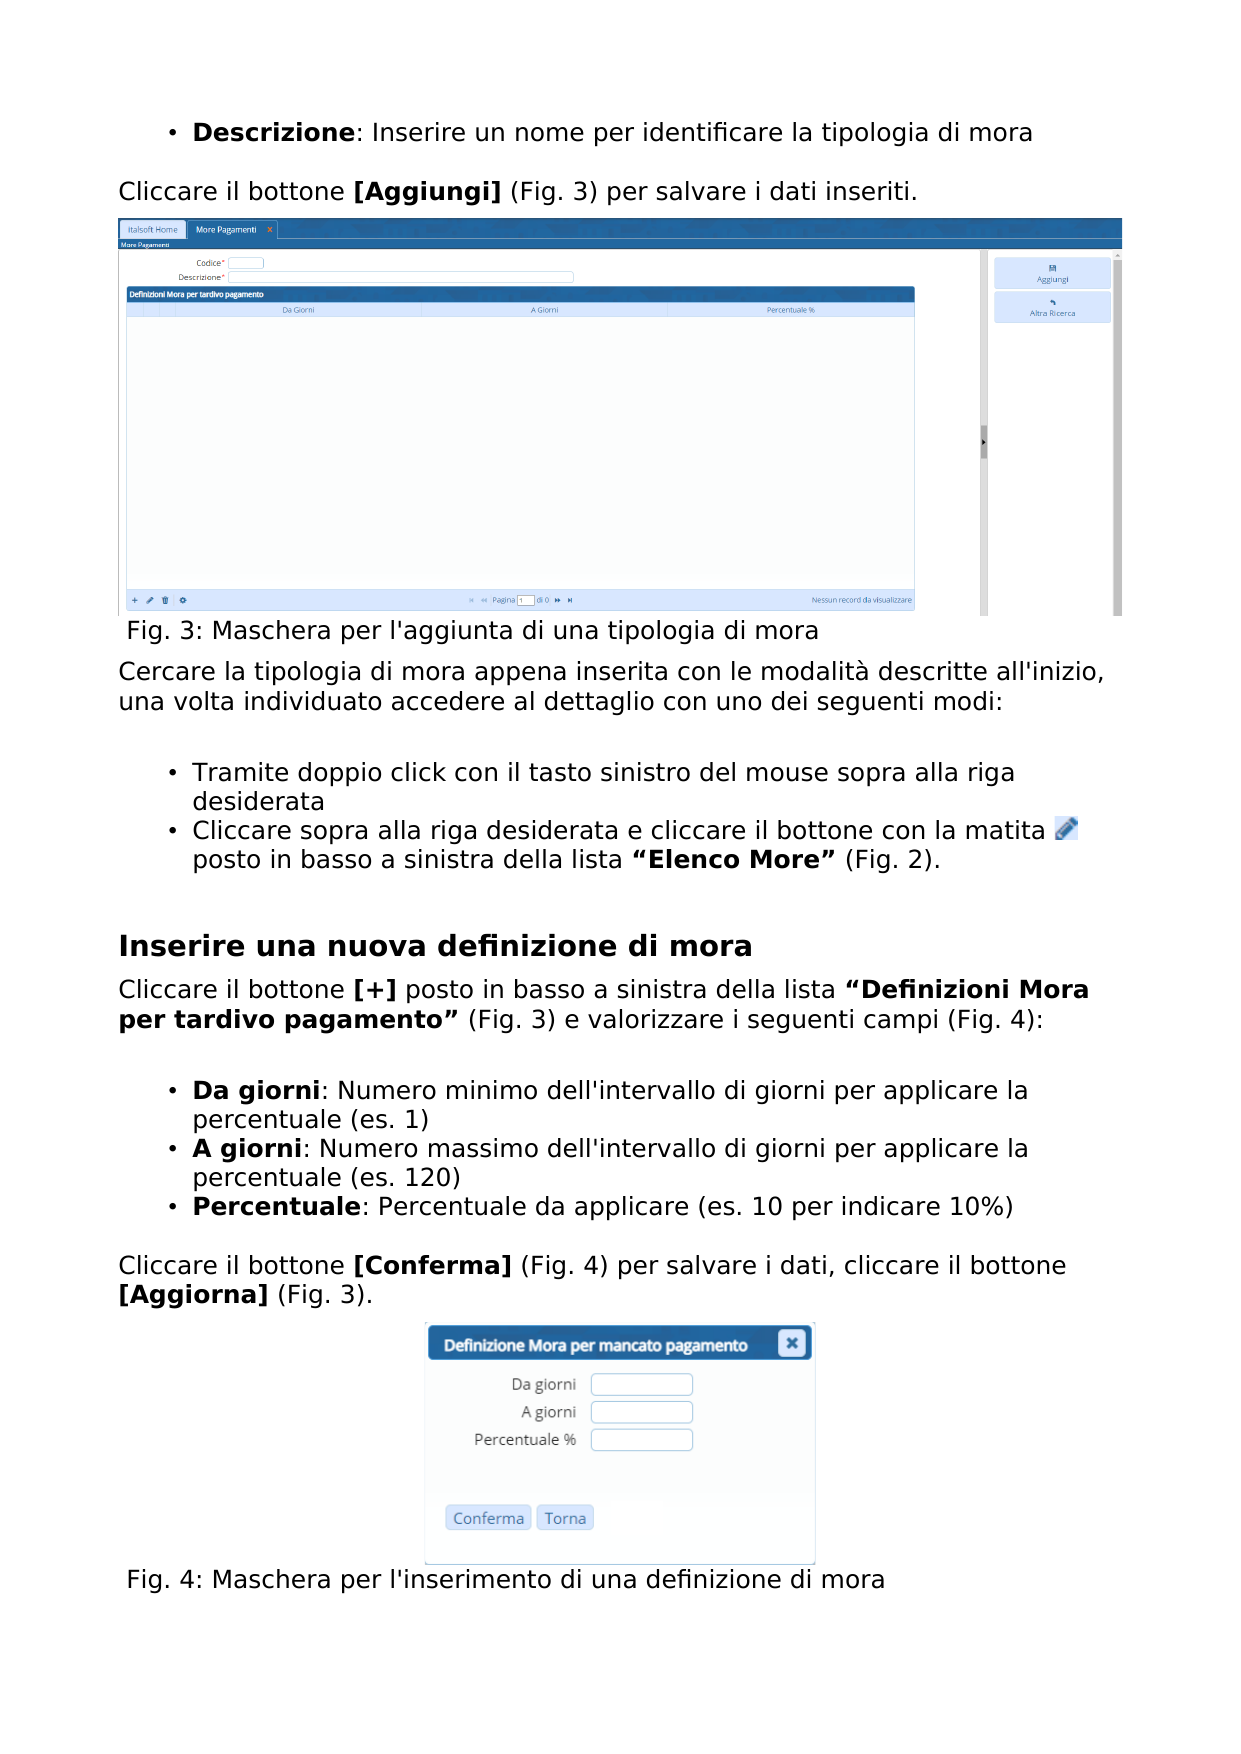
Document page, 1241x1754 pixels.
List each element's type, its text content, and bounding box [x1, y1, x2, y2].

text Cliccare il bottone [Conferma] (Fig. 4) per salvare i dati, cliccare il bottone [Aggiorna] (Fig. 3). [118, 1251, 1122, 1309]
list Descrizione: Inserire un nome per identificare la tipologia di mora [177, 118, 1122, 147]
list Tramite doppio click con il tasto sinistro del mouse sopra alla riga desiderata [177, 758, 1122, 816]
list Da giorni: Numero minimo dell'intervallo di giorni per applicare la percentuale (es. 1) [177, 1076, 1122, 1134]
text Fig. 3: Maschera per l'aggiunta di una tipologia di mora [118, 616, 1122, 645]
list Percentuale: Percentuale da applicare (es. 10 per indicare 10%) [177, 1193, 1122, 1222]
picture [1054, 816, 1078, 840]
picture [424, 1322, 816, 1565]
list Cliccare sopra alla riga desiderata e cliccare il bottone con la matita posto in basso a sinistra della lista “Elenco More” (Fig. 2). [177, 816, 1122, 875]
text Cercare la tipologia di mora appena inserita con le modalità descritte all'inizio, una volta individuato accedere al dettaglio con uno dei seguenti modi: [118, 657, 1122, 716]
picture [118, 218, 1123, 616]
list A giorni: Numero massimo dell'intervallo di giorni per applicare la percentuale (es. 120) [177, 1134, 1122, 1193]
subtitle Inserire una nuova definizione di mora [118, 929, 1122, 963]
text Fig. 4: Maschera per l'inserimento di una definizione di mora [118, 1322, 1122, 1594]
text Cliccare il bottone [+] posto in basso a sinistra della lista “Definizioni Mora per tardivo pagamento” (Fig. 3) e valorizzare i seguenti campi (Fig. 4): [118, 976, 1122, 1034]
text Cliccare il bottone [Aggiungi] (Fig. 3) per salvare i dati inseriti. [118, 177, 1122, 206]
